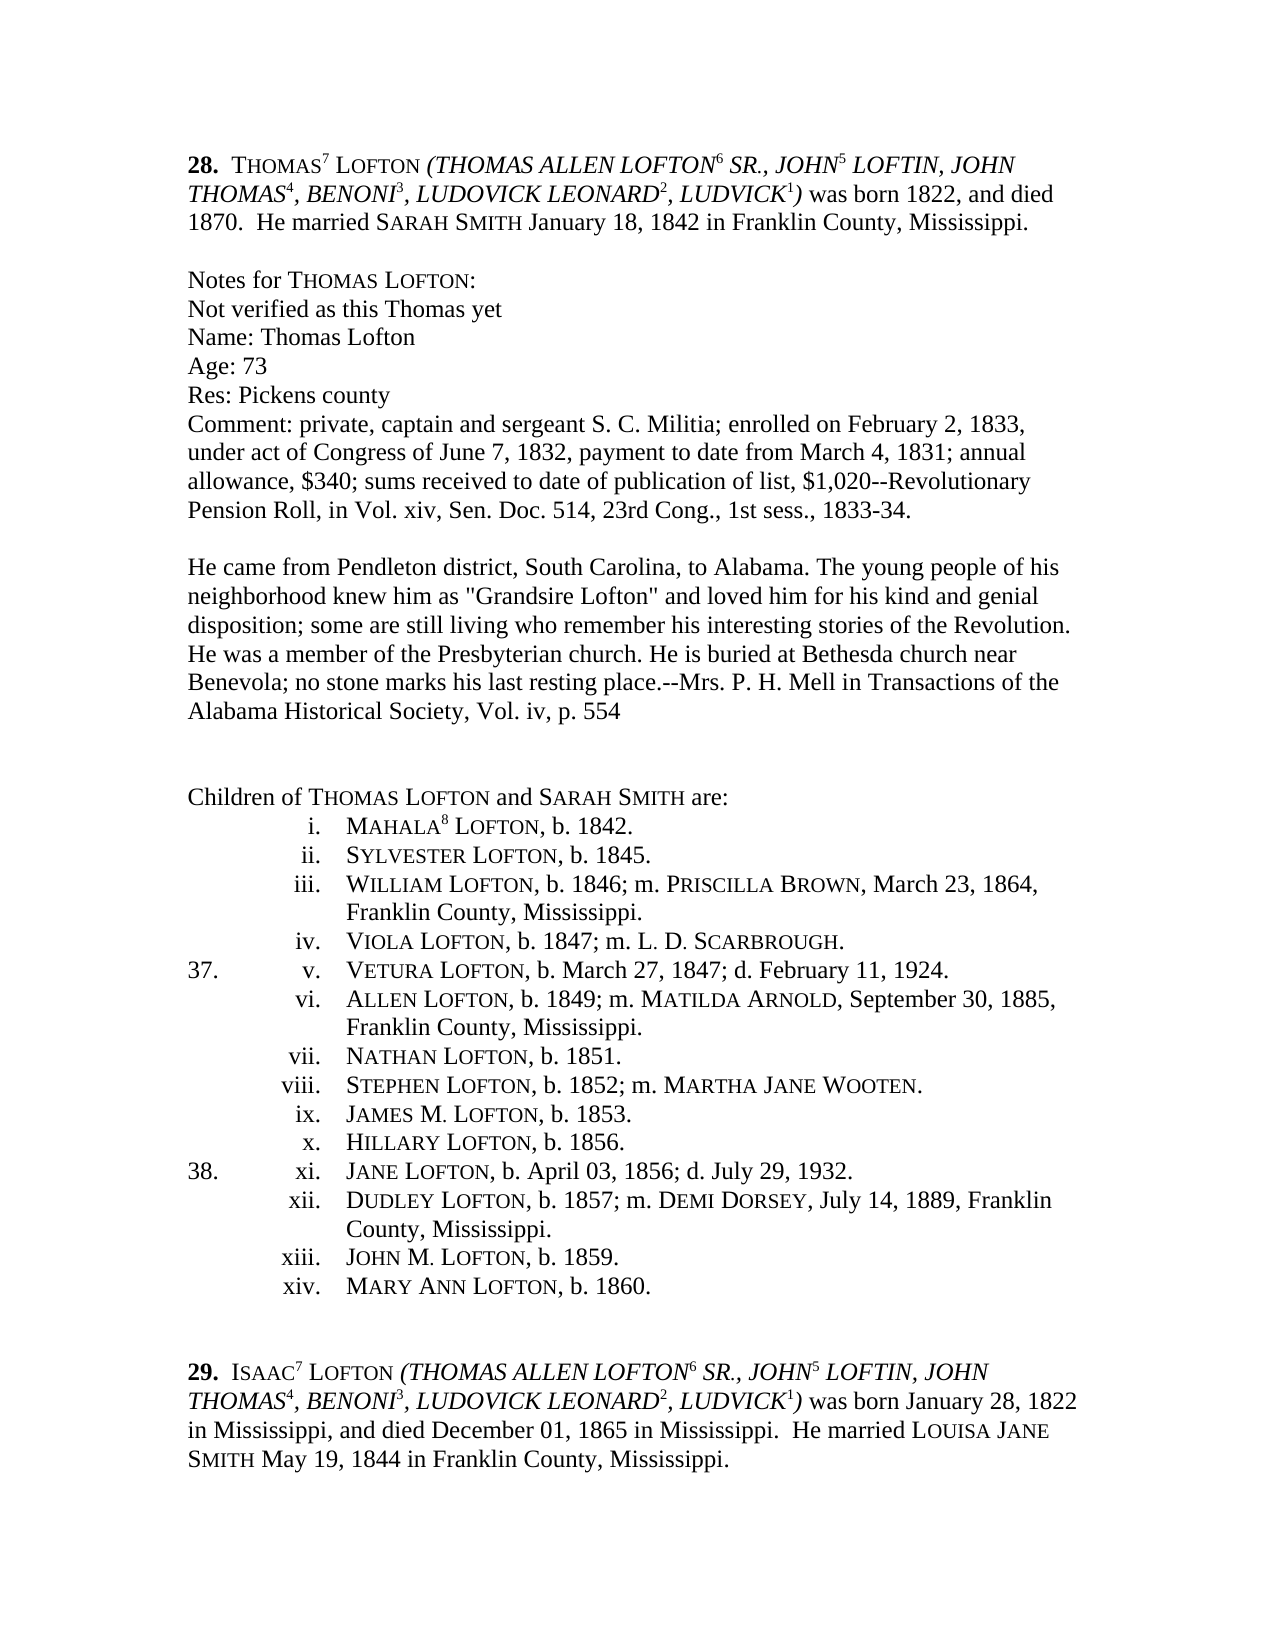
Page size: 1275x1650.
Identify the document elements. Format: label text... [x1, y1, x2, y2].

text Children of THOMAS LOFTON and SARAH SMITH are: [187, 782, 1087, 811]
text Res: Pickens county [187, 380, 1087, 409]
text Notes for THOMAS LOFTON: [187, 265, 1087, 294]
text Comment: private, captain and sergeant S. C. Militia; enrolled on February 2, 1833, under act of Congress of June 7, 1832, payment to date from March 4, 1831; annual allowance, $340; sums received to date of publication of list, $1,020--Revolutionary Pension Roll, in Vol. xiv, Sen. Doc. 514, 23rd Cong., 1st sess., 1833-34. [187, 409, 1087, 524]
text x. HILLARY LOFTON, b. 1856. [187, 1127, 1087, 1156]
text ii. SYLVESTER LOFTON, b. 1845. [187, 840, 1087, 869]
text ix. JAMES M. LOFTON, b. 1853. [187, 1099, 1087, 1127]
text 29. ISAAC7 LOFTON (THOMAS ALLEN LOFTON6 SR., JOHN5 LOFTIN, JOHN THOMAS4, BENONI3, LUDOVICK LEONARD2, LUDVICK1) was born January 28, 1822 in Mississippi, and died December 01, 1865 in Mississippi. He married LOUISA JANE SMITH May 19, 1844 in Franklin County, Mississippi. [187, 1357, 1087, 1472]
text 38. xi. JANE LOFTON, b. April 03, 1856; d. July 29, 1932. [187, 1156, 1087, 1185]
text vii. NATHAN LOFTON, b. 1851. [187, 1041, 1087, 1070]
text 37. v. VETURA LOFTON, b. March 27, 1847; d. February 11, 1924. [187, 955, 1087, 984]
text xii. DUDLEY LOFTON, b. 1857; m. DEMI DORSEY, July 14, 1889, Franklin County, Mississippi. [187, 1185, 1087, 1242]
text He came from Pendleton district, South Carolina, to Alabama. The young people of his neighborhood knew him as "Grandsire Lofton" and loved him for his kind and genial disposition; some are still living who remember his interesting stories of the Revolution. He was a member of the Presbyterian church. He is buried at Bethesda church near Benevola; no stone marks his last resting place.--Mrs. P. H. Mell in Transactions of the Alabama Historical Society, Vol. iv, p. 554 [187, 552, 1087, 725]
text i. MAHALA8 LOFTON, b. 1842. [187, 811, 1087, 840]
text Name: Thomas Lofton [187, 322, 1087, 351]
text iii. WILLIAM LOFTON, b. 1846; m. PRISCILLA BROWN, March 23, 1864, Franklin County, Mississippi. [187, 869, 1087, 926]
text Not verified as this Thomas yet [187, 294, 1087, 322]
text Age: 73 [187, 351, 1087, 380]
text xiv. MARY ANN LOFTON, b. 1860. [187, 1271, 1087, 1300]
text 28. THOMAS7 LOFTON (THOMAS ALLEN LOFTON6 SR., JOHN5 LOFTIN, JOHN THOMAS4, BENONI3, LUDOVICK LEONARD2, LUDVICK1) was born 1822, and died 1870. He married SARAH SMITH January 18, 1842 in Franklin County, Mississippi. [187, 150, 1087, 236]
text xiii. JOHN M. LOFTON, b. 1859. [187, 1242, 1087, 1271]
text iv. VIOLA LOFTON, b. 1847; m. L. D. SCARBROUGH. [187, 926, 1087, 955]
text viii. STEPHEN LOFTON, b. 1852; m. MARTHA JANE WOOTEN. [187, 1070, 1087, 1099]
text vi. ALLEN LOFTON, b. 1849; m. MATILDA ARNOLD, September 30, 1885, Franklin County, Mississippi. [187, 984, 1087, 1041]
